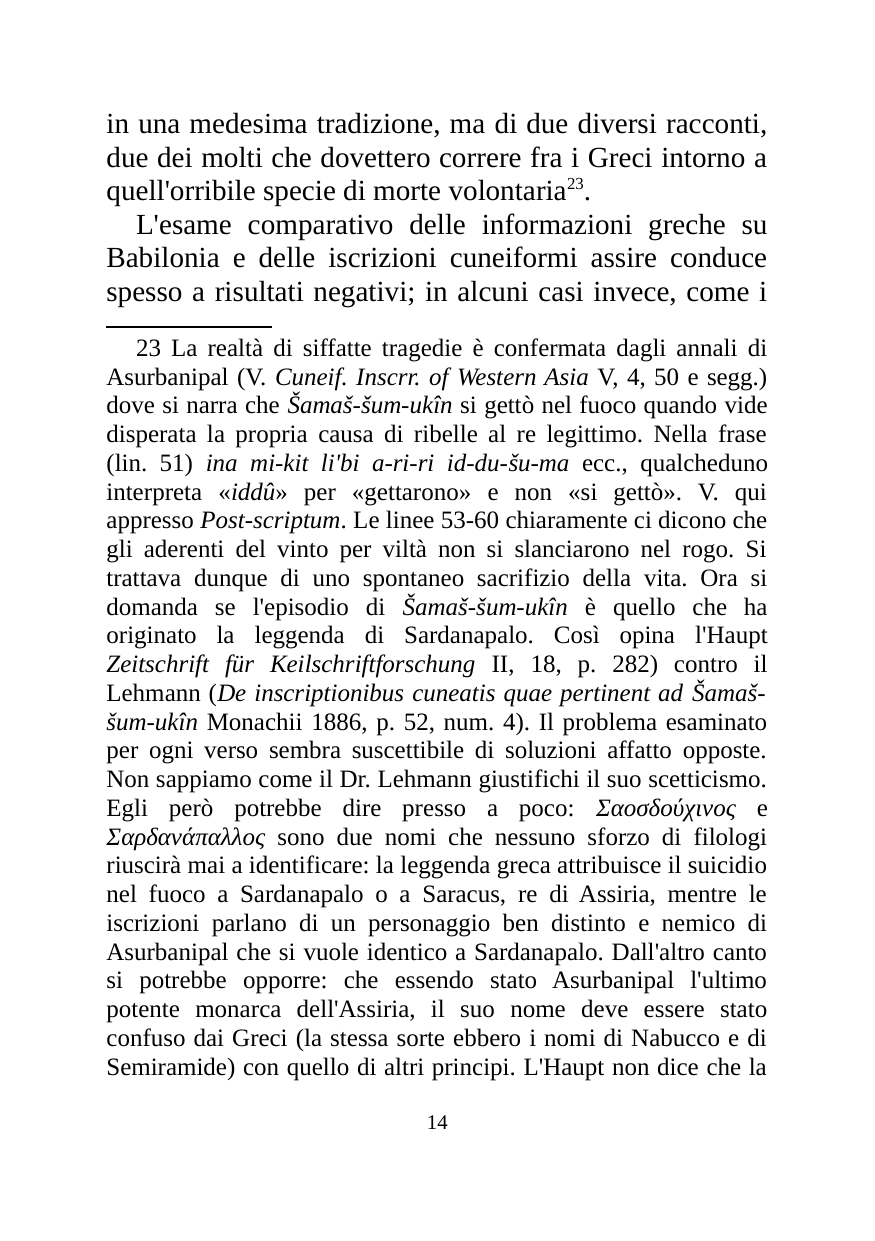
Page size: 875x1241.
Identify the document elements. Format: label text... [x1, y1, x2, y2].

text L'esame comparativo delle informazioni greche su Babilonia e delle iscrizioni cuneiformi assire conduce spesso a risultati negativi; in alcuni casi invece, come i [106, 207, 768, 307]
text Come tante figure della mitologia classica, Semiramide accoppia alla bravura nelle armi il più spiccato carattere di sensualità. I critici hanno pensato a confrontarla con Afrodite, hanno stabilito numerosi parallelismi fra il suo culto e quello di altre divinità asiatiche. Rinviando il lettore a tali studii che si annoverano fra i più intricati nella mitologia comparata, noi tocchiamo soltanto due punti delle tradizioni sugli amori di colei «che libito fe' licito in sua legge». Il primo è il raffronto tra Semiramide e Ištar tentato dal Lenormant, a cui si oppongono in parte il Dr. C. Adler e il Dr. Alfr. Jeremias. Nella qual disputa se è vero che il ravvicinamento proposto manca di prove assolute non è men vero che trattandosi di tradizioni provenienti da una medesima regione esso acquista una certa verosimiglianza. Per attenersi col Jeremias al partito più prudente basta rilevare le somi- glianze tra Semiramide e la forma speciale di Ištar descritta nella tavola sesta dell'epopea babilonese. Il fatto venne fin qui notato fuggevolmente. In modo più speciale si può osservare questo: che Semiramide è la prima a fare proposte impudenti di amore ad Ara re di Armenia, come Ištar, la quale si rivolge a Izdubar dichiarandogli la sua passione per lui; che l'una e l'altra offrono doni al loro diletto e gli promettono una grande potenza, che ambedue sono respinte, e l'affronto ricevuto le rende furiose. I baci di ambedue riescono funesti agli amati, gli accoppiamenti che esse cercano sono spesso mostruosi. Ištar amò Tammuz, ebbe l'aquila (?), il leone, il cavallo, fra i suoi favoriti; di Semiramide narra Giuba, citato da Plinio che fu presa da passione ardente per un cavallo. Sfortunatamente nel passo dell'enciclopedista latino la lezione corretta non si può fino ad ora stabilire perchè alle parole «equum adamatum a Semiramide usque ad (in) coitum Juba auctor est» si trovano sostituite in alcuni manoscritti «usque ad rogum» , rimanendo identico il resto della frase. Ambedue le varianti meritano però attenzione, e vogliamo dirne due parole entrando così nel secondo dei punti sopra accennati. Si tratta di due diverse tradizioni. I racconti di Diodoro sulle dissolutezze di Semiramide giustificano abbastanza chi le attribuì un mostruoso connubio. Quanto poi alle parole ad rogum usque le spiega Igino con pochissimi ma chiarì accenni: «Semiramis in Babylonia, equo amisso, in pyram se conjecit». Dato pure che Plinio abbia sempre ignorato questo tragico episodio e che perciò la seconda delle lezioni nel passo addotto sia assolutamente da rifiutare, il testo del mitografo latino prova l'esistenza in Babilonia del barbaro suicidio del rogo. Semiramide che si getta nella pira, richiama alla memoria Sardanapalo: e in tale caso non si ha da fare con uno scambio di nomi in una medesima tradizione, ma di due diversi racconti, due dei molti che dovettero correre fra i Greci intorno a quell'orribile specie di morte volontaria. [106, 106, 768, 207]
text La realtà di siffatte tragedie è confermata dagli annali di Asurbanipal (V. Cuneif. Inscrr. of Western Asia V, 4, 50 e segg.) dove si narra che Šamaš-šum-ukîn si gettò nel fuoco quando vide disperata la propria causa di ribelle al re legittimo. Nella frase (lin. 51) ina mi-kit li'bi a-ri-ri id-du-šu-ma ecc., qualcheduno interpreta «iddû» per «gettarono» e non «si gettò». V. qui appresso Post-scriptum. Le linee 53-60 chiaramente ci dicono che gli aderenti del vinto per viltà non si slanciarono nel rogo. Si trattava dunque di uno spontaneo sacrifizio della vita. Ora si domanda se l'episodio di Šamaš-šum-ukîn è quello che ha originato la leggenda di Sardanapalo. Così opina l'Haupt Zeitschrift für Keilschriftforschung II, 18, p. 282) contro il Lehmann (De inscriptionibus cuneatis quae pertinent ad Šamaš-šum-ukîn Monachii 1886, p. 52, num. 4). Il problema esaminato per ogni verso sembra suscettibile di soluzioni affatto opposte. Non sappiamo come il Dr. Lehmann giustifichi il suo scetticismo. Egli però potrebbe dire presso a poco: Σαοσδούχινος e Σαρδανάπαλλος sono due nomi che nessuno sforzo di filologi riuscirà mai a identificare: la leggenda greca attribuisce il suicidio nel fuoco a Sardanapalo o a Saracus, re di Assiria, mentre le iscrizioni parlano di un personaggio ben distinto e nemico di Asurbanipal che si vuole identico a Sardanapalo. Dall'altro canto si potrebbe opporre: che essendo stato Asurbanipal l'ultimo potente monarca dell'Assiria, il suo nome deve essere stato confuso dai Greci (la stessa sorte ebbero i nomi di Nabucco e di Semiramide) con quello di altri principi. L'Haupt non dice che la [106, 333, 768, 1080]
